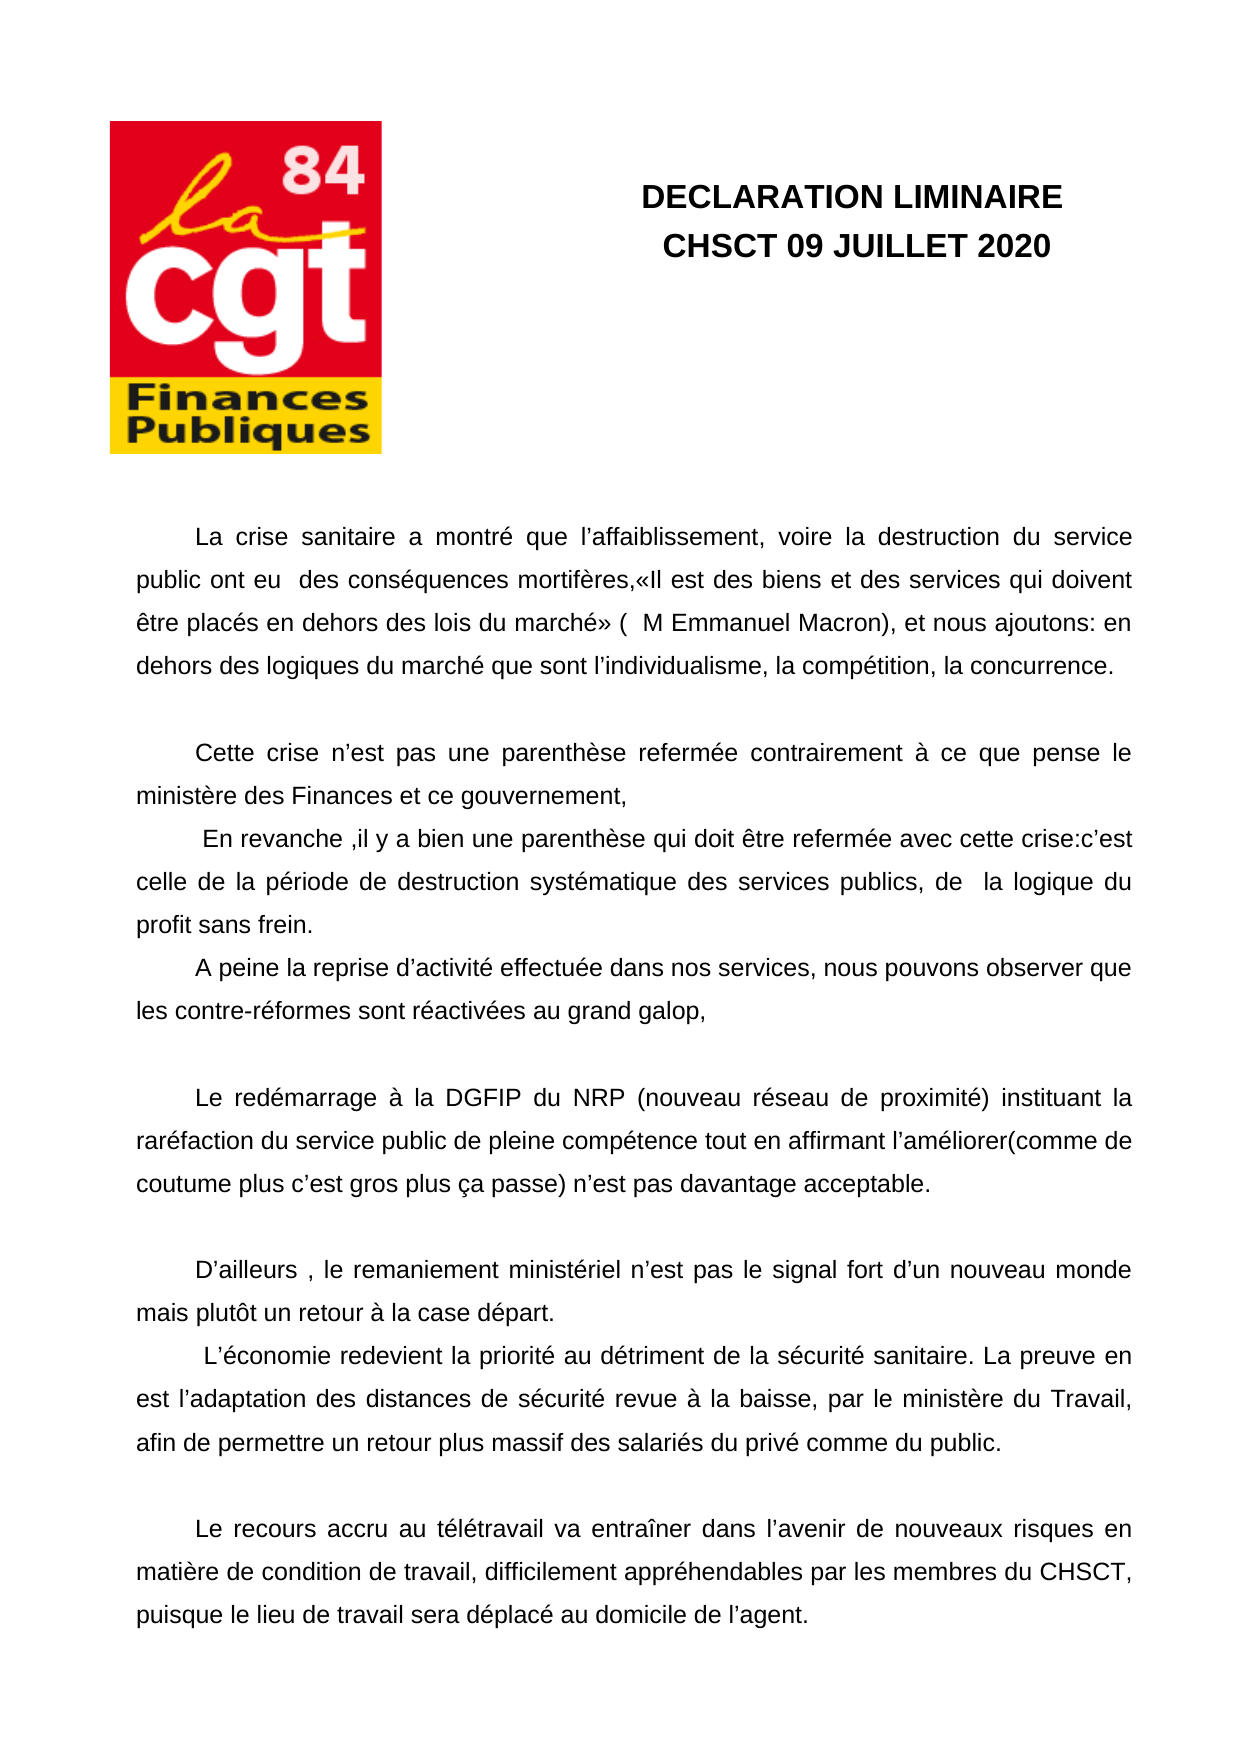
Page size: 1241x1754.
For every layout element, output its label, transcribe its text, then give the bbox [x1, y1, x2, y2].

text Le recours accru au télétravail va entraîner dans l’avenir de nouveaux risques en matière de condition de travail, difficilement appréhendables par les membres du CHSCT, puisque le lieu de travail sera déplacé au domicile de l’agent. [136, 1514, 1134, 1629]
text Le redémarrage à la DGFIP du NRP (nouveau réseau de proximité) instituant la raréfaction du service public de pleine compétence tout en affirmant l’améliorer(comme de coutume plus c’est gros plus ça passe) n’est pas davantage acceptable. [136, 1082, 1134, 1197]
text DECLARATION LIMINAIRE [382, 177, 1163, 216]
text La crise sanitaire a montré que l’affaiblissement, voire la destruction du service public ont eu des conséquences mortifères,«Il est des biens et des services qui doivent être placés en dehors des lois du marché» ( M Emmanuel Macron), et nous ajoutons: en dehors des logiques du marché que sont l’individualisme, la compétition, la concurrence. [136, 522, 1134, 680]
picture [109, 121, 382, 454]
text En revanche ,il y a bien une parenthèse qui doit être refermée avec cette crise:c’est celle de la période de destruction systématique des services publics, de la logique du profit sans frein. [136, 824, 1134, 939]
text L’économie redevient la priorité au détriment de la sécurité sanitaire. La preuve en est l’adaptation des distances de sécurité revue à la baisse, par le ministère du Travail, afin de permettre un retour plus massif des salariés du privé comme du public. [136, 1341, 1134, 1456]
text Cette crise n’est pas une parenthèse refermée contrairement à ce que pense le ministère des Finances et ce gouvernement, [136, 737, 1134, 809]
text CHSCT 09 JUILLET 2020 [382, 226, 1163, 264]
text A peine la reprise d’activité effectuée dans nos services, nous pouvons observer que les contre-réformes sont réactivées au grand galop, [136, 953, 1134, 1025]
text D’ailleurs , le remaniement ministériel n’est pas le signal fort d’un nouveau monde mais plutôt un retour à la case départ. [136, 1255, 1134, 1327]
